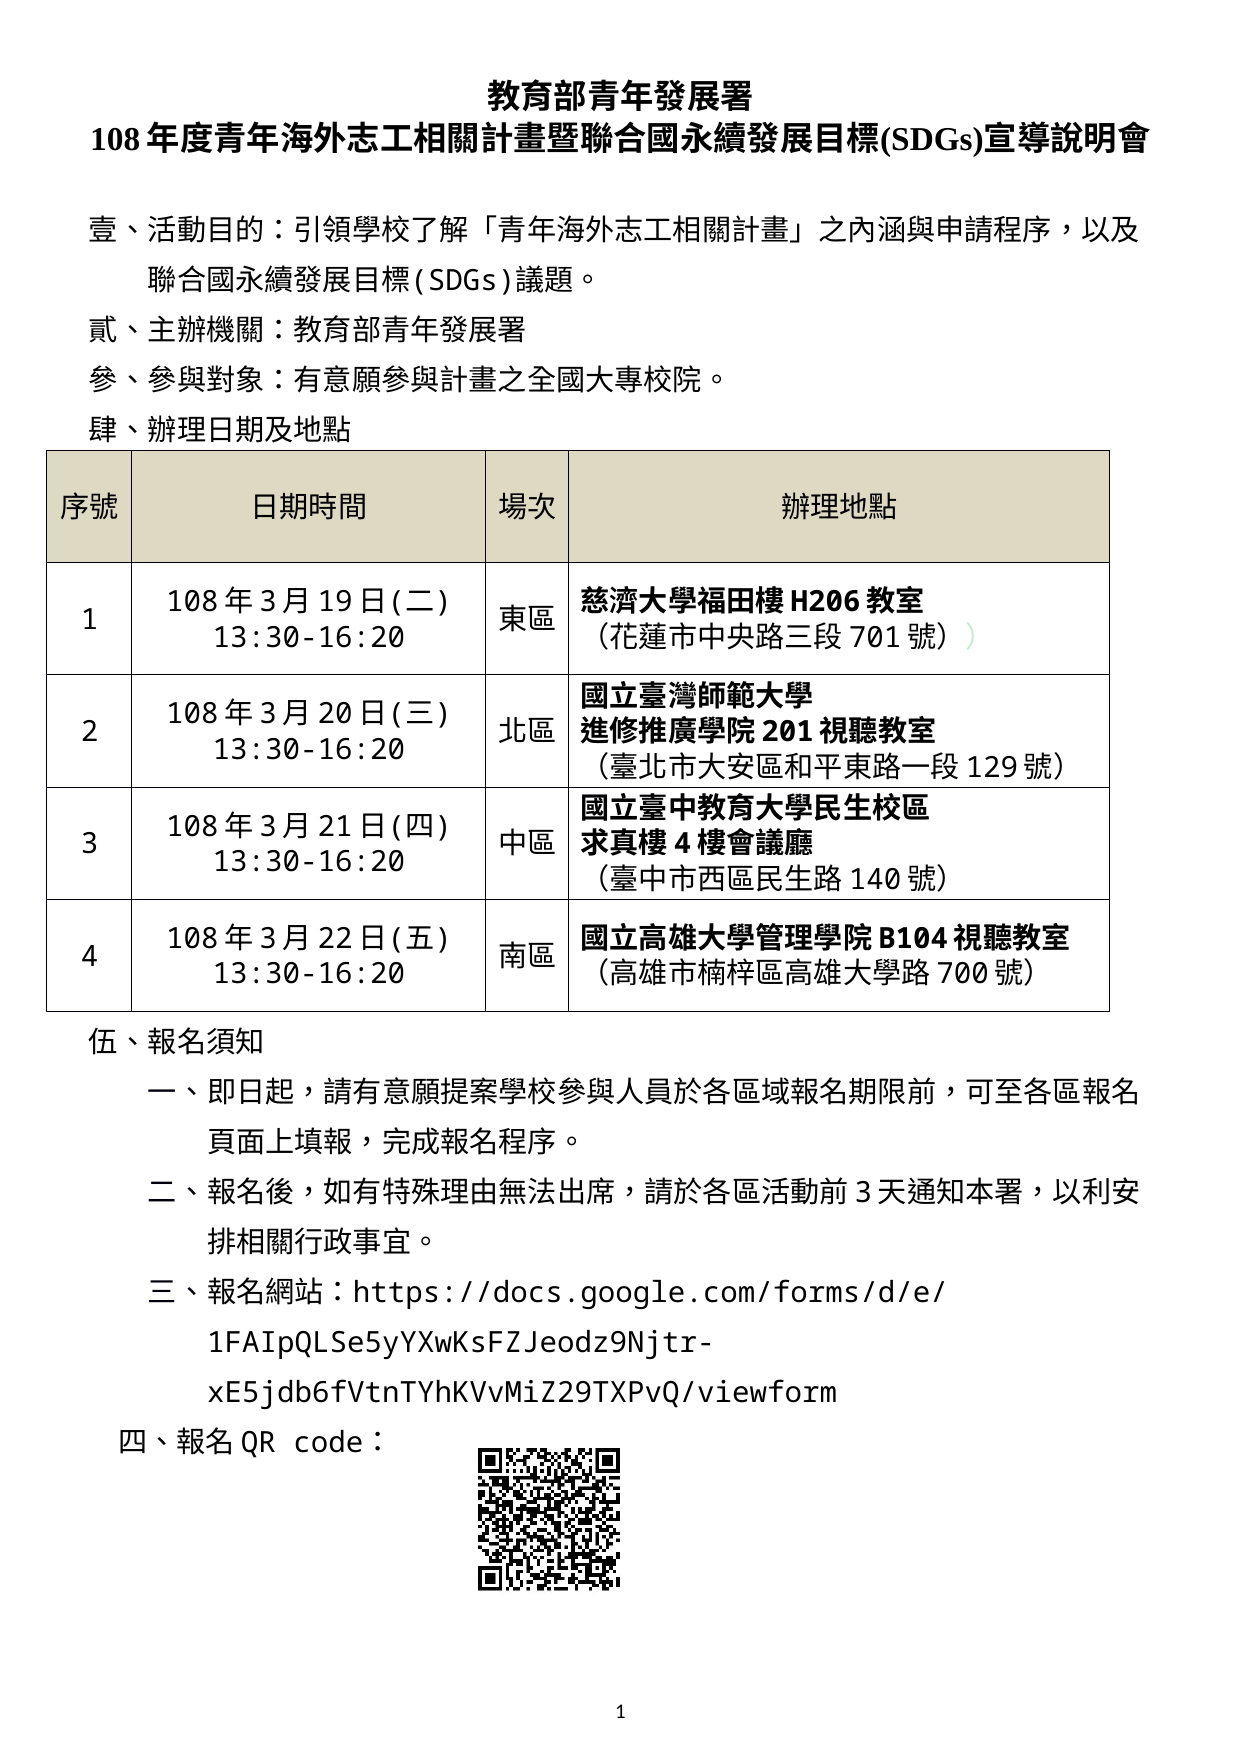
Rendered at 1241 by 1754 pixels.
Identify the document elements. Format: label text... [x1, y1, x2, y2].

table_cell 4 [47, 900, 131, 1011]
list 即日起，請有意願提案學校參與人員於各區域報名期限前，可至各區報名頁面上填報，完成報名程序。 [148, 1062, 1152, 1162]
list 主辦機關：教育部青年發展署 [89, 300, 1152, 350]
table_cell 108年3月21日(四) 13:30-16:20 [132, 788, 485, 899]
list 報名後，如有特殊理由無法出席，請於各區活動前3天通知本署，以利安排相關行政事宜。 [148, 1162, 1152, 1262]
text 教育部青年發展署 [39, 75, 1202, 117]
table_header 辦理地點 [569, 451, 1109, 562]
table_cell 慈濟大學福田樓H206教室 （花蓮市中央路三段701號）） [569, 563, 1109, 674]
list 參與對象：有意願參與計畫之全國大專校院。 [89, 350, 1152, 400]
text 四、報名QR code： [103, 1412, 1152, 1462]
table_cell 中區 [486, 788, 568, 899]
table_cell 國立臺灣師範大學 進修推廣學院201視聽教室 （臺北市大安區和平東路一段129號） [569, 675, 1109, 787]
table_cell 108年3月22日(五) 13:30-16:20 [132, 900, 485, 1011]
table_cell 國立臺中教育大學民生校區 求真樓4樓會議廳 （臺中市西區民生路140號） [569, 788, 1109, 899]
table_cell 國立高雄大學管理學院B104視聽教室 （高雄市楠梓區高雄大學路700號） [569, 900, 1109, 1011]
table_header 序號 [47, 451, 131, 562]
table_header 場次 [486, 451, 568, 562]
table_cell 南區 [486, 900, 568, 1011]
table_cell 108年3月20日(三) 13:30-16:20 [132, 675, 485, 787]
table_cell 3 [47, 788, 131, 899]
table_cell 東區 [486, 563, 568, 674]
picture [464, 1435, 633, 1604]
table_header 日期時間 [132, 451, 485, 562]
list 報名網站：https://docs.google.com/forms/d/e/1FAIpQLSe5yYXwKsFZJeodz9Njtr-xE5jdb6fVtnTYhKVvMiZ29TXPvQ/viewform [148, 1262, 1152, 1412]
table_cell 108年3月19日(二) 13:30-16:20 [132, 563, 485, 674]
list 辦理日期及地點 [89, 400, 1152, 450]
text 108年度青年海外志工相關計畫暨聯合國永續發展目標(SDGs)宣導說明會 [39, 117, 1202, 158]
list 活動目的：引領學校了解「青年海外志工相關計畫」之內涵與申請程序，以及聯合國永續發展目標(SDGs)議題。 [89, 200, 1152, 300]
table_cell 2 [47, 675, 131, 787]
list 報名須知 [89, 1012, 1152, 1062]
table_cell 北區 [486, 675, 568, 787]
table_cell 1 [47, 563, 131, 674]
